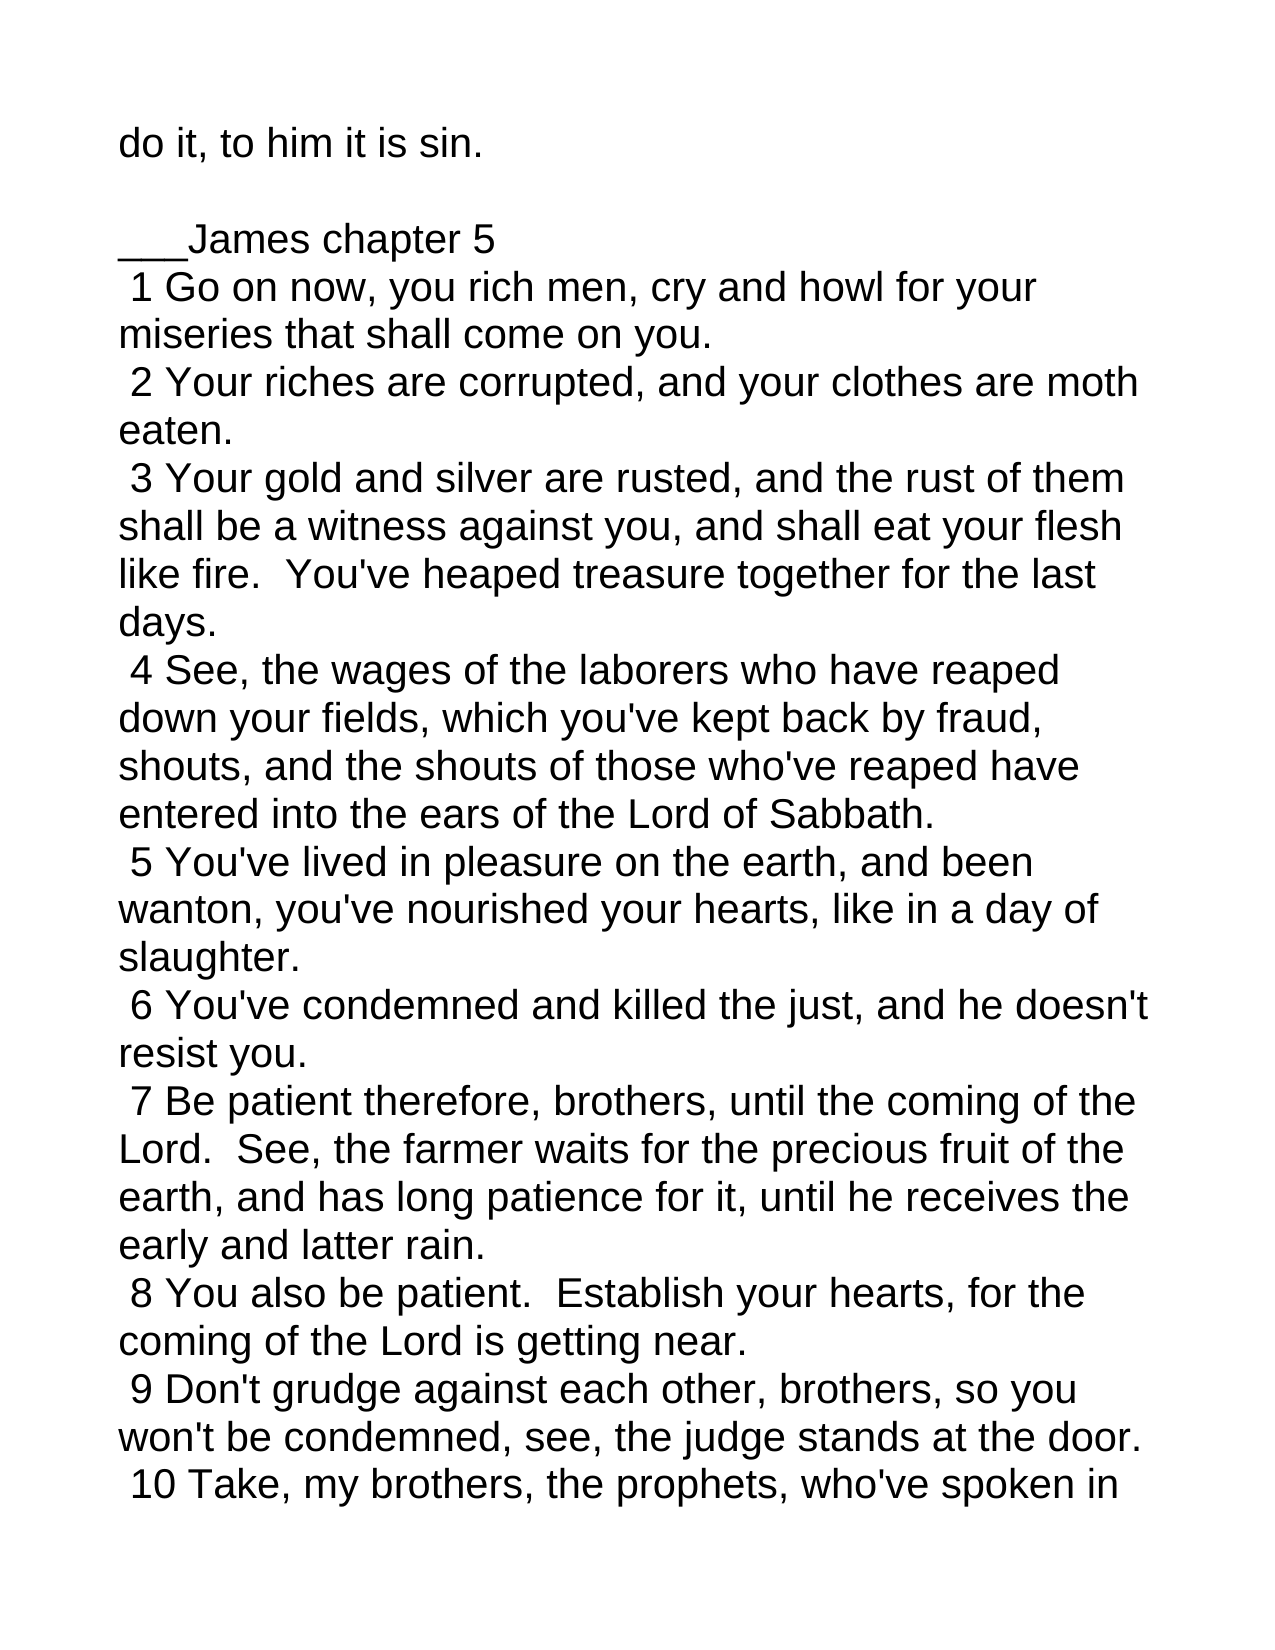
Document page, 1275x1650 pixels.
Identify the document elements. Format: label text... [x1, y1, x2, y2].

text 4 See, the wages of the laborers who have reaped down your fields, which you've kept back by fraud, shouts, and the shouts of those who've reaped have entered into the ears of the Lord of Sabbath. [118, 645, 1157, 837]
text 1 Go on now, you rich men, cry and howl for your miseries that shall come on you. [118, 262, 1157, 358]
text ___James chapter 5 [118, 214, 1157, 262]
text do it, to him it is sin. [118, 118, 1157, 166]
text 2 Your riches are corrupted, and your clothes are moth eaten. [118, 358, 1157, 453]
text 6 You've condemned and killed the just, and he doesn't resist you. [118, 981, 1157, 1076]
text 10 Take, my brothers, the prophets, who've spoken in [118, 1460, 1157, 1508]
text 9 Don't grudge against each other, brothers, so you won't be condemned, see, the judge stands at the door. [118, 1364, 1157, 1460]
text 7 Be patient therefore, brothers, until the coming of the Lord. See, the farmer waits for the precious fruit of the earth, and has long patience for it, until he receives the early and latter rain. [118, 1076, 1157, 1268]
text 3 Your gold and silver are rusted, and the rust of them shall be a witness against you, and shall eat your flesh like fire. You've heaped treasure together for the last days. [118, 453, 1157, 645]
text 8 You also be patient. Establish your hearts, for the coming of the Lord is getting near. [118, 1268, 1157, 1364]
text 5 You've lived in pleasure on the earth, and been wanton, you've nourished your hearts, like in a day of slaughter. [118, 837, 1157, 981]
